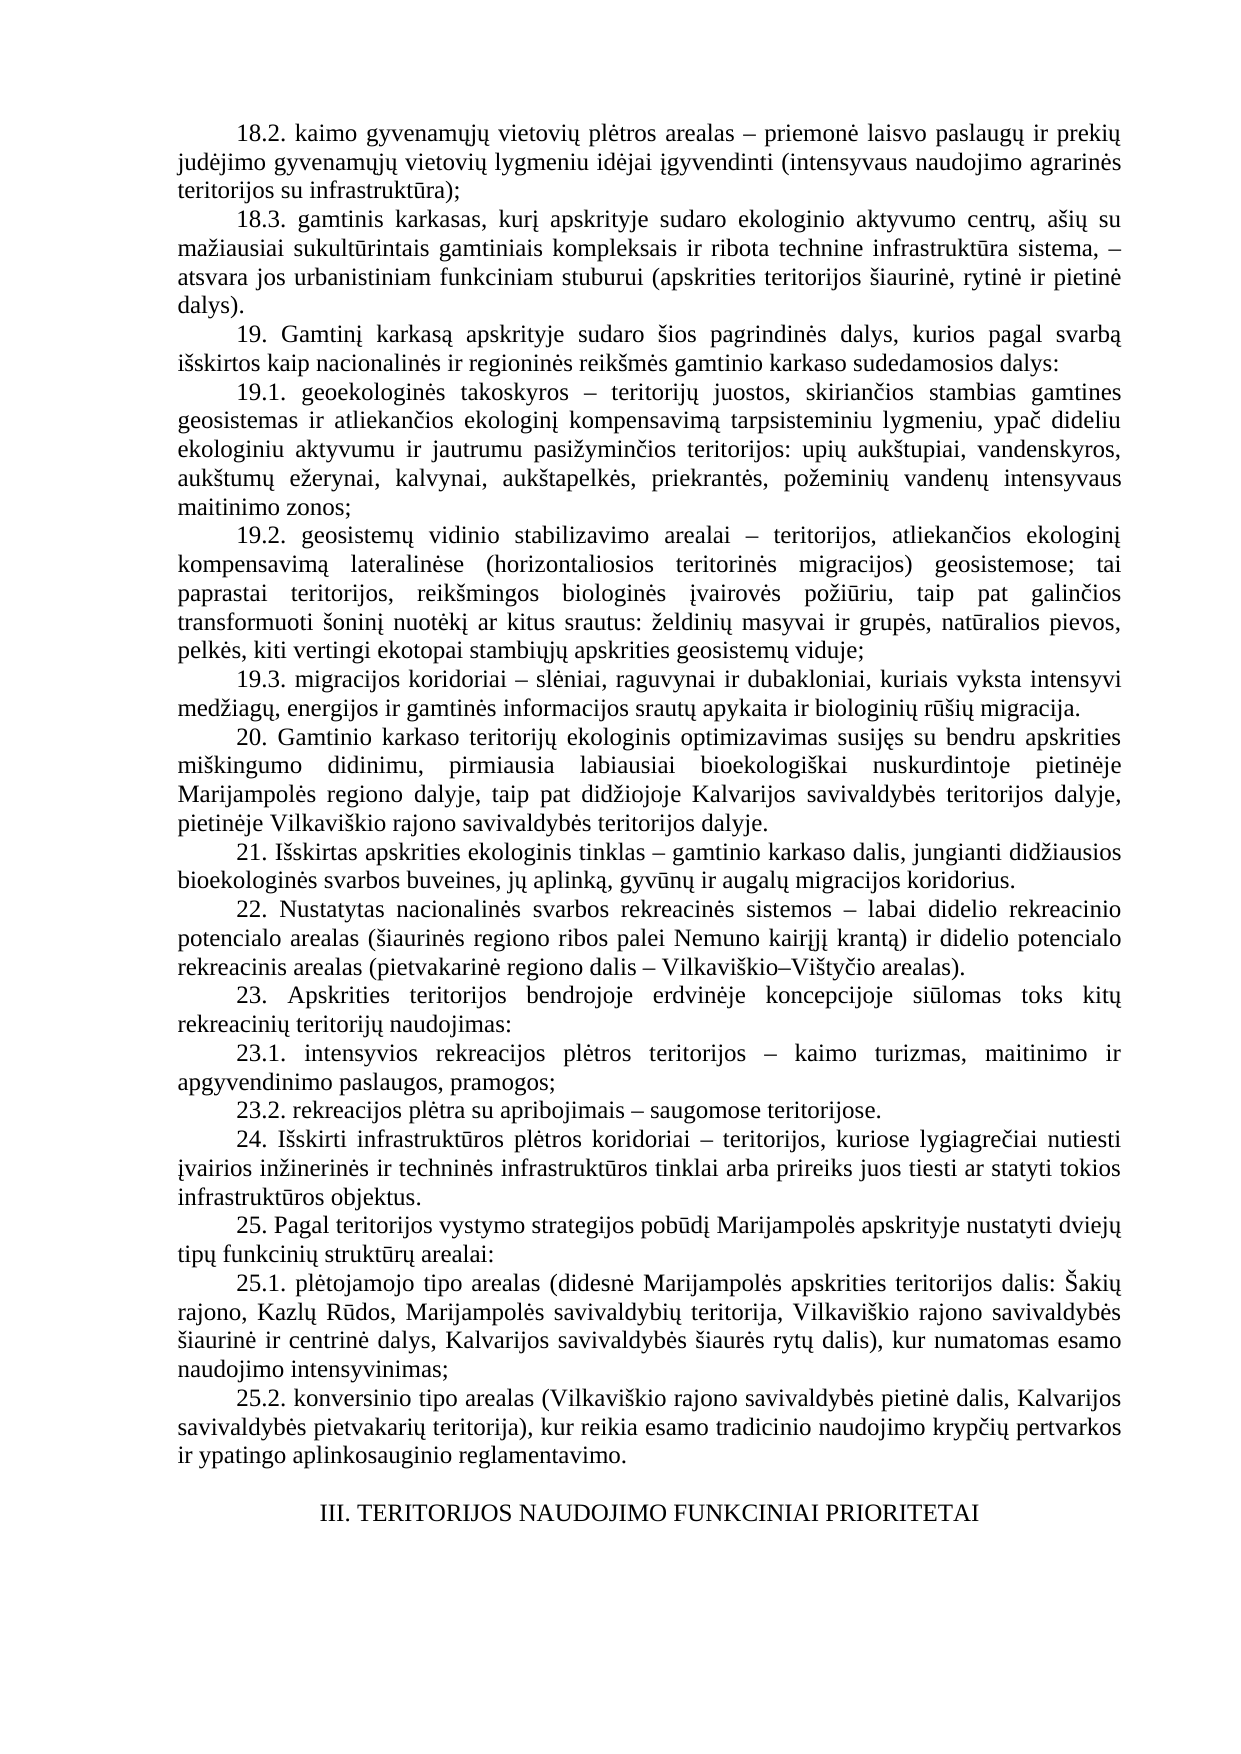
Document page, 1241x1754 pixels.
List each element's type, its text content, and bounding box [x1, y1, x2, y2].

text 18.3. gamtinis karkasas, kurį apskrityje sudaro ekologinio aktyvumo centrų, ašių su mažiausiai sukultūrintais gamtiniais kompleksais ir ribota technine infrastruktūra sistema, – atsvara jos urbanistiniam funkciniam stuburui (apskrities teritorijos šiaurinė, rytinė ir pietinė dalys). [177, 204, 1122, 319]
text 25.1. plėtojamojo tipo arealas (didesnė Marijampolės apskrities teritorijos dalis: Šakių rajono, Kazlų Rūdos, Marijampolės savivaldybių teritorija, Vilkaviškio rajono savivaldybės šiaurinė ir centrinė dalys, Kalvarijos savivaldybės šiaurės rytų dalis), kur numatomas esamo naudojimo intensyvinimas; [177, 1268, 1122, 1383]
text 20. Gamtinio karkaso teritorijų ekologinis optimizavimas susijęs su bendru apskrities miškingumo didinimu, pirmiausia labiausiai bioekologiškai nuskurdintoje pietinėje Marijampolės regiono dalyje, taip pat didžiojoje Kalvarijos savivaldybės teritorijos dalyje, pietinėje Vilkaviškio rajono savivaldybės teritorijos dalyje. [177, 722, 1122, 837]
text 23.1. intensyvios rekreacijos plėtros teritorijos – kaimo turizmas, maitinimo ir apgyvendinimo paslaugos, pramogos; [177, 1038, 1122, 1096]
text 18.2. kaimo gyvenamųjų vietovių plėtros arealas – priemonė laisvo paslaugų ir prekių judėjimo gyvenamųjų vietovių lygmeniu idėjai įgyvendinti (intensyvaus naudojimo agrarinės teritorijos su infrastruktūra); [177, 118, 1122, 204]
text 25.2. konversinio tipo arealas (Vilkaviškio rajono savivaldybės pietinė dalis, Kalvarijos savivaldybės pietvakarių teritorija), kur reikia esamo tradicinio naudojimo krypčių pertvarkos ir ypatingo aplinkosauginio reglamentavimo. [177, 1383, 1122, 1469]
text 25. Pagal teritorijos vystymo strategijos pobūdį Marijampolės apskrityje nustatyti dviejų tipų funkcinių struktūrų arealai: [177, 1211, 1122, 1268]
text 19.3. migracijos koridoriai – slėniai, raguvynai ir dubakloniai, kuriais vyksta intensyvi medžiagų, energijos ir gamtinės informacijos srautų apykaita ir biologinių rūšių migracija. [177, 664, 1122, 722]
text 24. Išskirti infrastruktūros plėtros koridoriai – teritorijos, kuriose lygiagrečiai nutiesti įvairios inžinerinės ir techninės infrastruktūros tinklai arba prireiks juos tiesti ar statyti tokios infrastruktūros objektus. [177, 1124, 1122, 1211]
text 23.2. rekreacijos plėtra su apribojimais – saugomose teritorijose. [177, 1096, 1122, 1124]
text 19.2. geosistemų vidinio stabilizavimo arealai – teritorijos, atliekančios ekologinį kompensavimą lateralinėse (horizontaliosios teritorinės migracijos) geosistemose; tai paprastai teritorijos, reikšmingos biologinės įvairovės požiūriu, taip pat galinčios transformuoti šoninį nuotėkį ar kitus srautus: želdinių masyvai ir grupės, natūralios pievos, pelkės, kiti vertingi ekotopai stambiųjų apskrities geosistemų viduje; [177, 521, 1122, 664]
text 19.1. geoekologinės takoskyros – teritorijų juostos, skiriančios stambias gamtines geosistemas ir atliekančios ekologinį kompensavimą tarpsisteminiu lygmeniu, ypač dideliu ekologiniu aktyvumu ir jautrumu pasižyminčios teritorijos: upių aukštupiai, vandenskyros, aukštumų ežerynai, kalvynai, aukštapelkės, priekrantės, požeminių vandenų intensyvaus maitinimo zonos; [177, 377, 1122, 521]
text 19. Gamtinį karkasą apskrityje sudaro šios pagrindinės dalys, kurios pagal svarbą išskirtos kaip nacionalinės ir regioninės reikšmės gamtinio karkaso sudedamosios dalys: [177, 319, 1122, 377]
text III. TERITORIJOS NAUDOJIMO FUNKCINIAI PRIORITETAI [177, 1498, 1122, 1527]
text 23. Apskrities teritorijos bendrojoje erdvinėje koncepcijoje siūlomas toks kitų rekreacinių teritorijų naudojimas: [177, 981, 1122, 1038]
text 21. Išskirtas apskrities ekologinis tinklas – gamtinio karkaso dalis, jungianti didžiausios bioekologinės svarbos buveines, jų aplinką, gyvūnų ir augalų migracijos koridorius. [177, 837, 1122, 894]
text 22. Nustatytas nacionalinės svarbos rekreacinės sistemos – labai didelio rekreacinio potencialo arealas (šiaurinės regiono ribos palei Nemuno kairįjį krantą) ir didelio potencialo rekreacinis arealas (pietvakarinė regiono dalis – Vilkaviškio–Vištyčio arealas). [177, 894, 1122, 981]
